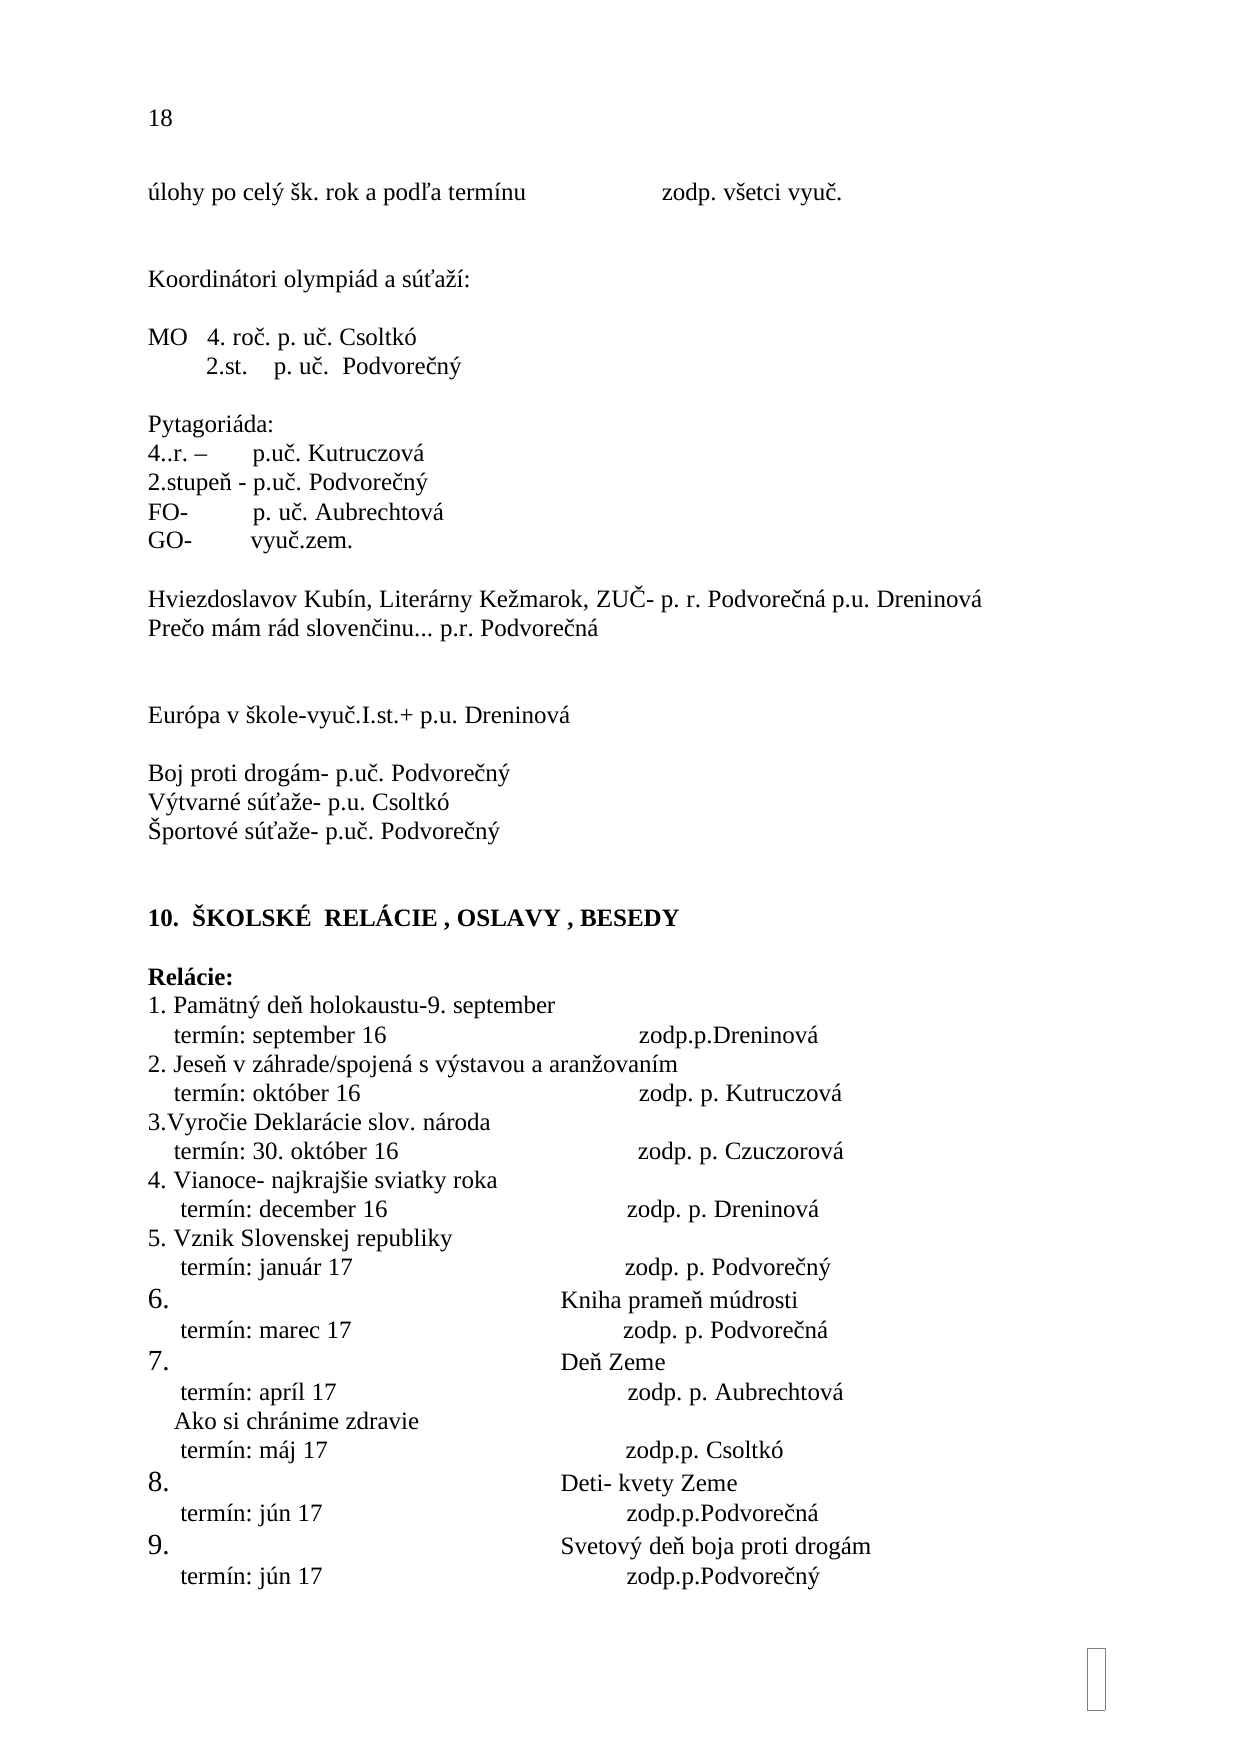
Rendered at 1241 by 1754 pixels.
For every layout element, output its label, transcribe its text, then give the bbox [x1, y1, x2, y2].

text Európa v škole-vyuč.I.st.+ p.u. Dreninová [148, 700, 1181, 729]
list Deti- kvety Zeme [148, 1464, 1181, 1498]
text 4..r. – p.uč. Kutruczová [148, 438, 1181, 467]
text 2.stupeň - p.uč. Podvorečný [148, 467, 1181, 496]
text termín: január 17 zodp. p. Podvorečný [148, 1252, 1181, 1281]
text Pytagoriáda: [148, 409, 1181, 438]
text 5. Vznik Slovenskej republiky [148, 1223, 1181, 1252]
text Športové súťaže- p.uč. Podvorečný [148, 816, 1181, 845]
text termín: december 16 zodp. p. Dreninová [148, 1194, 1181, 1223]
text Hviezdoslavov Kubín, Literárny Kežmarok, ZUČ- p. r. Podvorečná p.u. Dreninová [148, 583, 1181, 613]
text 10. ŠKOLSKÉ RELÁCIE , OSLAVY , BESEDY [148, 903, 1181, 932]
list Svetový deň boja proti drogám [148, 1527, 1181, 1561]
text Prečo mám rád slovenčinu... p.r. Podvorečná [148, 613, 1181, 642]
text termín: jún 17 zodp.p.Podvorečný [148, 1561, 1181, 1589]
text 3.Vyročie Deklarácie slov. národa [148, 1107, 1181, 1136]
text termín: máj 17 zodp.p. Csoltkó [148, 1435, 1181, 1464]
text termín: marec 17 zodp. p. Podvorečná [148, 1314, 1181, 1344]
text termín: 30. október 16 zodp. p. Czuczorová [148, 1136, 1181, 1165]
text úlohy po celý šk. rok a podľa termínu zodp. všetci vyuč. [148, 177, 1181, 206]
list 4. Vianoce- najkrajšie sviatky roka [148, 1165, 1181, 1194]
text 1. Pamätný deň holokaustu-9. september [148, 990, 1181, 1019]
text MO 4. roč. p. uč. Csoltkó [148, 322, 1181, 351]
text Koordinátori olympiád a súťaží: [148, 264, 1181, 293]
text termín: september 16 zodp.p.Dreninová [148, 1019, 1181, 1048]
text Relácie: [148, 961, 1181, 990]
text GO- vyuč.zem. [148, 525, 1181, 554]
text FO- p. uč. Aubrechtová [148, 496, 1181, 525]
text 2. Jeseň v záhrade/spojená s výstavou a aranžovaním [148, 1048, 1181, 1078]
text Ako si chránime zdravie [148, 1406, 1181, 1435]
text termín: október 16 zodp. p. Kutruczová [148, 1078, 1181, 1107]
text termín: apríl 17 zodp. p. Aubrechtová [148, 1377, 1181, 1406]
text termín: jún 17 zodp.p.Podvorečná [148, 1498, 1181, 1527]
text Boj proti drogám- p.uč. Podvorečný [148, 758, 1181, 787]
list Deň Zeme [148, 1344, 1181, 1377]
text 2.st. p. uč. Podvorečný [148, 351, 1181, 380]
list Kniha prameň múdrosti [148, 1281, 1181, 1314]
text Výtvarné súťaže- p.u. Csoltkó [148, 787, 1181, 816]
